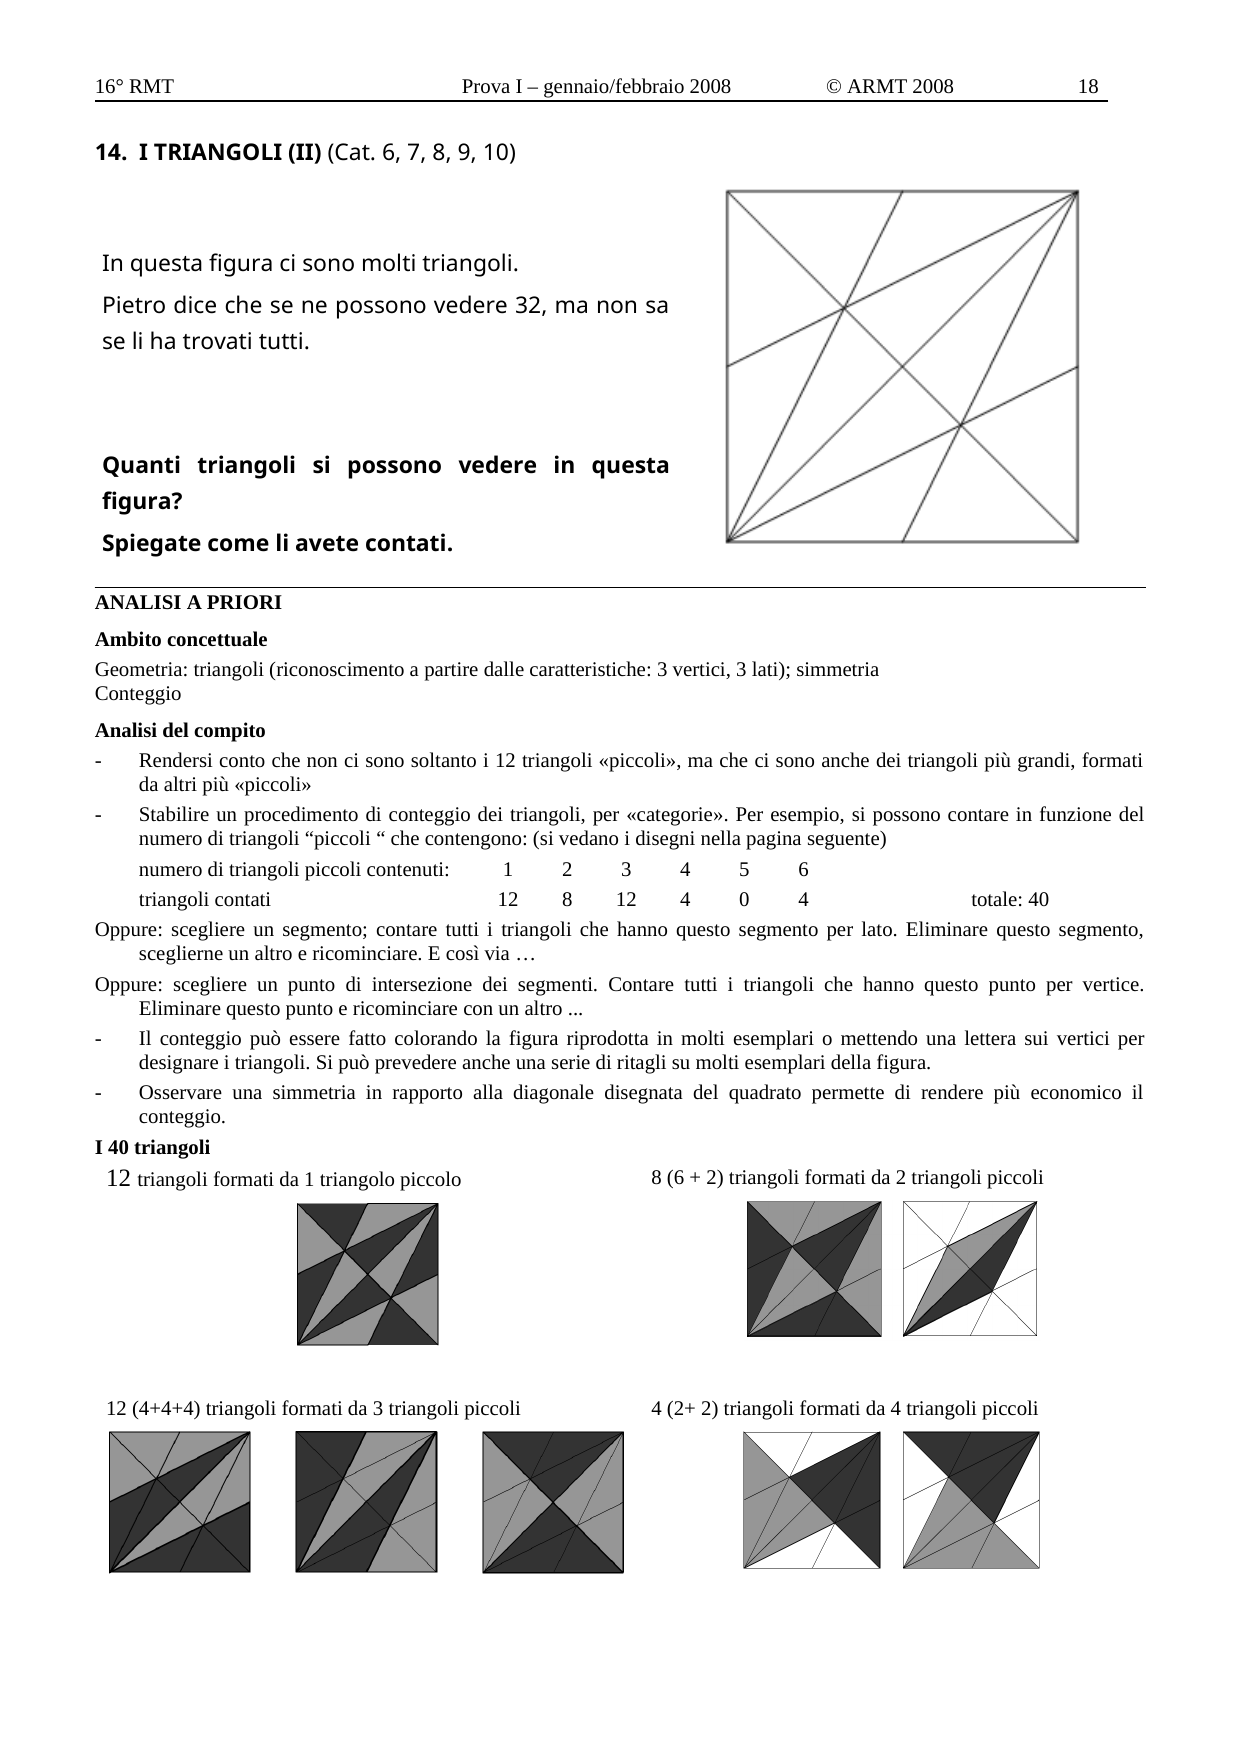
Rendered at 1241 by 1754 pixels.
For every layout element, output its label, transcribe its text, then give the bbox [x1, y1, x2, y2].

picture [744, 1200, 1042, 1341]
picture [712, 176, 1084, 550]
table_header In questa figura ci sono molti triangoli. Pietro dice che se ne possono vedere 32, ma non sa se li ha trovati tutti. Quanti triangoli si possono vedere in questa figura? Spiegate come li avete contati. [95, 172, 678, 562]
text I 40 triangoli [94, 1135, 1146, 1159]
table_cell [640, 1196, 1146, 1391]
text - Osservare una simmetria in rapporto alla diagonale disegnata del quadrato permette di rendere più economico il conteggio. [94, 1080, 1146, 1128]
text Oppure: scegliere un punto di intersezione dei segmenti. Contare tutti i triangoli che hanno questo punto per vertice. Eliminare questo punto e ricominciare con un altro ... [94, 972, 1146, 1020]
text numero di triangoli piccoli contenuti: 1 2 3 4 5 6 [94, 857, 1146, 881]
table_cell 12 (4+4+4) triangoli formati da 3 triangoli piccoli [95, 1391, 640, 1424]
text triangoli contati 12 8 12 4 0 4 totale: 40 [94, 887, 1146, 911]
text AnalISI a priori [94, 588, 1146, 614]
table_header [678, 172, 1118, 562]
text - Rendersi conto che non ci sono soltanto i 12 triangoli «piccoli», ma che ci sono anche dei triangoli più grandi, formati da altri più «piccoli» [94, 748, 1146, 796]
text 14. I TRIANGOLI (II) (Cat. 6, 7, 8, 9, 10) [94, 136, 1146, 167]
table_cell [95, 1424, 640, 1614]
text Analisi del compito [94, 717, 1146, 742]
text - Stabilire un procedimento di conteggio dei triangoli, per «categorie». Per esempio, si possono contare in funzione del numero di triangoli “piccoli “ che contengono: (si vedano i disegni nella pagina seguente) [94, 802, 1146, 850]
text Ambito concettuale [94, 627, 1146, 651]
text - Il conteggio può essere fatto colorando la figura riprodotta in molti esemplari o mettendo una lettera sui vertici per designare i triangoli. Si può prevedere anche una serie di ritagli su molti esemplari della figura. [94, 1026, 1146, 1074]
text Conteggio [94, 681, 1146, 705]
picture [105, 1428, 629, 1579]
table_cell [95, 1196, 640, 1391]
table_cell 4 (2+ 2) triangoli formati da 4 triangoli piccoli [640, 1391, 1146, 1424]
text Geometria: triangoli (riconoscimento a partire dalle caratteristiche: 3 vertici, 3 lati); simmetria [94, 657, 1146, 681]
text Oppure: scegliere un segmento; contare tutti i triangoli che hanno questo segmento per lato. Eliminare questo segmento, sceglierne un altro e ricominciare. E così via … [94, 917, 1146, 965]
picture [740, 1428, 1045, 1573]
table_cell [640, 1424, 1146, 1614]
table_header 8 (6 + 2) triangoli formati da 2 triangoli piccoli [640, 1159, 1146, 1196]
picture [293, 1200, 442, 1347]
table_header 12 triangoli formati da 1 triangolo piccolo [95, 1159, 640, 1196]
